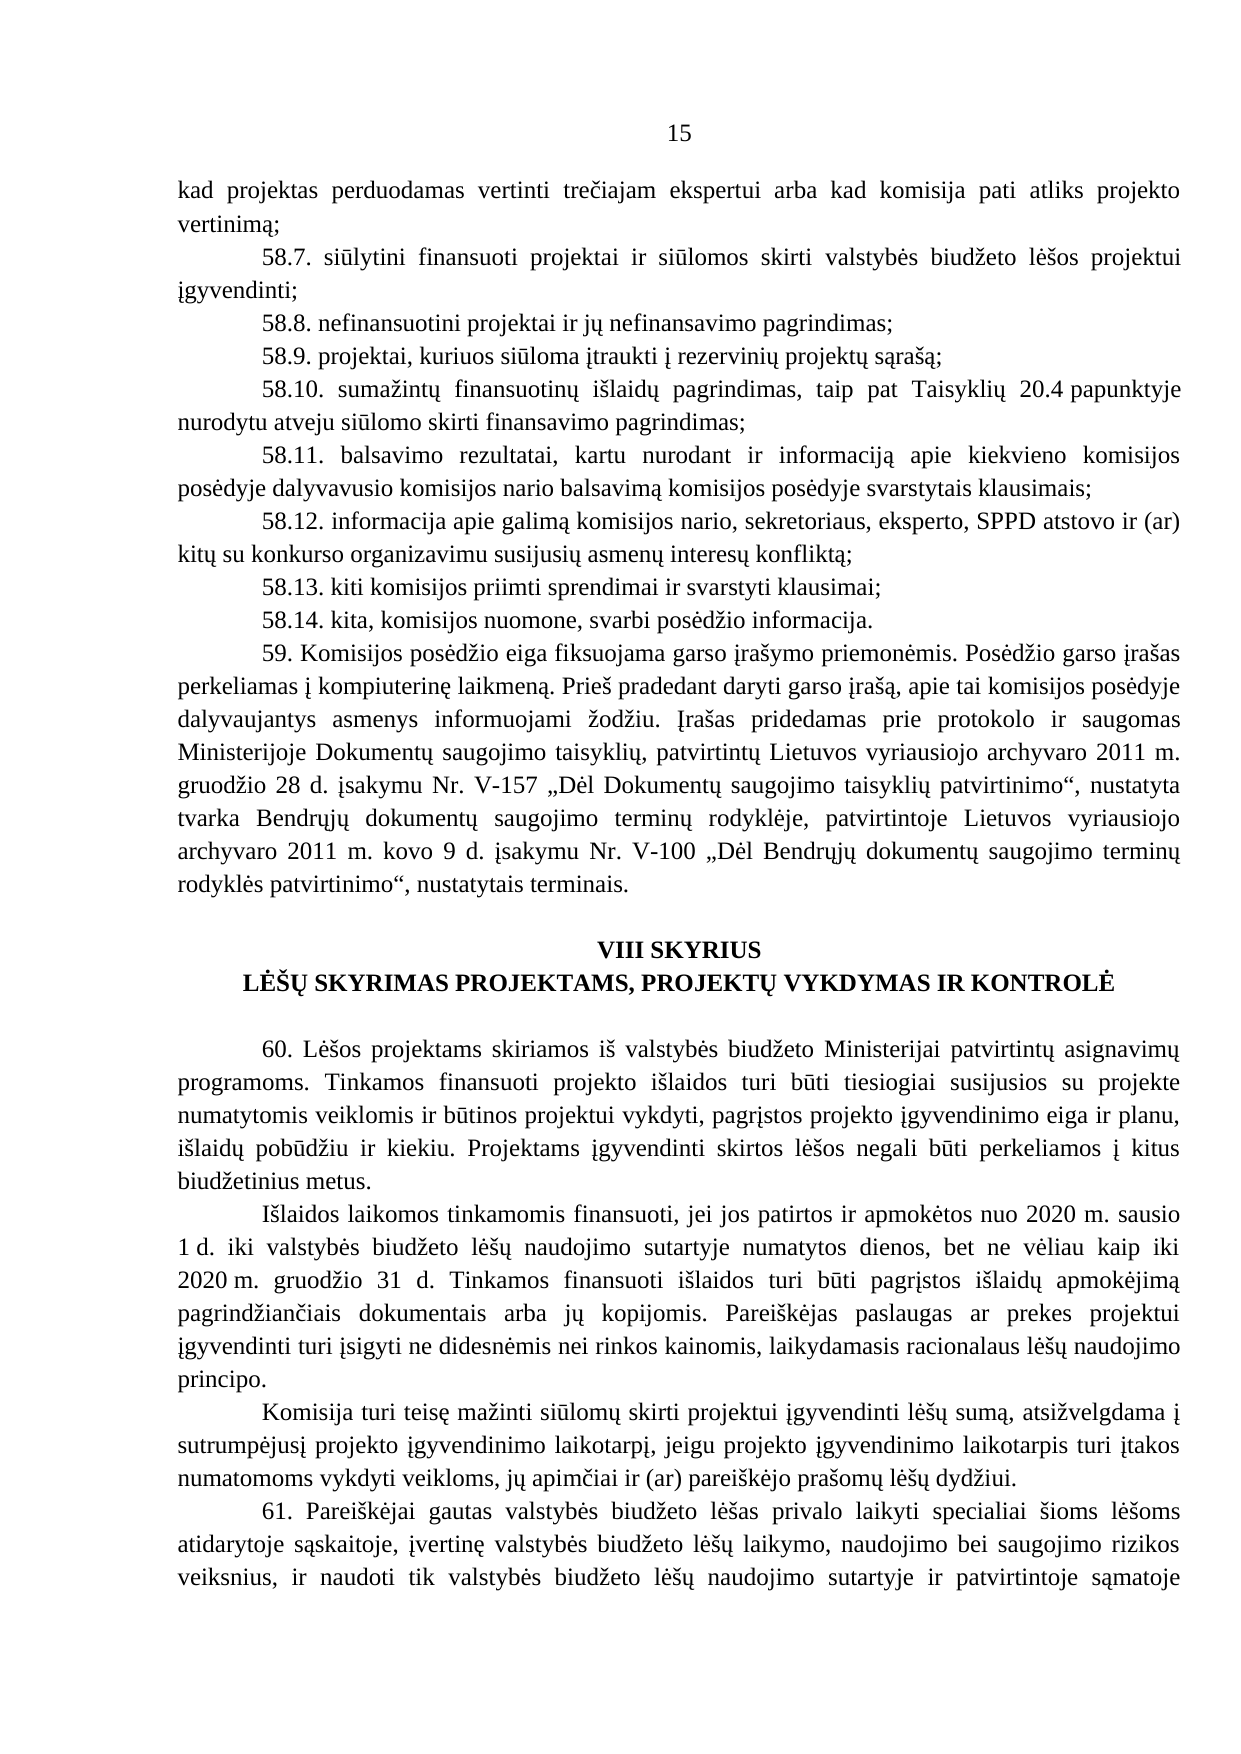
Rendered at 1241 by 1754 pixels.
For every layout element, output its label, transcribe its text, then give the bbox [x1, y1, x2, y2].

text 58.7. siūlytini finansuoti projektai ir siūlomos skirti valstybės biudžeto lėšos projektui įgyvendinti; [177, 242, 1181, 303]
text 58.10. sumažintų finansuotinų išlaidų pagrindimas, taip pat Taisyklių 20.4 papunktyje nurodytu atveju siūlomo skirti finansavimo pagrindimas; [177, 374, 1181, 436]
text 58.11. balsavimo rezultatai, kartu nurodant ir informaciją apie kiekvieno komisijos posėdyje dalyvavusio komisijos nario balsavimą komisijos posėdyje svarstytais klausimais; [177, 440, 1181, 502]
text Išlaidos laikomos tinkamomis finansuoti, jei jos patirtos ir apmokėtos nuo 2020 m. sausio 1 d. iki valstybės biudžeto lėšų naudojimo sutartyje numatytos dienos, bet ne vėliau kaip iki 2020 m. gruodžio 31 d. Tinkamos finansuoti išlaidos turi būti pagrįstos išlaidų apmokėjimą pagrindžiančiais dokumentais arba jų kopijomis. Pareiškėjas paslaugas ar prekes projektui įgyvendinti turi įsigyti ne didesnėmis nei rinkos kainomis, laikydamasis racionalaus lėšų naudojimo principo. [177, 1199, 1181, 1393]
text LĖŠŲ SKYRIMAS PROJEKTAMS, PROJEKTŲ VYKDYMAS IR KONTROLĖ [177, 968, 1181, 997]
text kad projektas perduodamas vertinti trečiajam ekspertui arba kad komisija pati atliks projekto vertinimą; [177, 176, 1181, 237]
text 58.9. projektai, kuriuos siūloma įtraukti į rezervinių projektų sąrašą; [177, 341, 1181, 369]
text 60. Lėšos projektams skiriamos iš valstybės biudžeto Ministerijai patvirtintų asignavimų programoms. Tinkamos finansuoti projekto išlaidos turi būti tiesiogiai susijusios su projekte numatytomis veiklomis ir būtinos projektui vykdyti, pagrįstos projekto įgyvendinimo eiga ir planu, išlaidų pobūdžiu ir kiekiu. Projektams įgyvendinti skirtos lėšos negali būti perkeliamos į kitus biudžetinius metus. [177, 1034, 1181, 1195]
text 58.14. kita, komisijos nuomone, svarbi posėdžio informacija. [177, 605, 1181, 634]
text 59. Komisijos posėdžio eiga fiksuojama garso įrašymo priemonėmis. Posėdžio garso įrašas perkeliamas į kompiuterinę laikmeną. Prieš pradedant daryti garso įrašą, apie tai komisijos posėdyje dalyvaujantys asmenys informuojami žodžiu. Įrašas pridedamas prie protokolo ir saugomas Ministerijoje Dokumentų saugojimo taisyklių, patvirtintų Lietuvos vyriausiojo archyvaro 2011 m. gruodžio 28 d. įsakymu Nr. V-157 „Dėl Dokumentų saugojimo taisyklių patvirtinimo“, nustatyta tvarka Bendrųjų dokumentų saugojimo terminų rodyklėje, patvirtintoje Lietuvos vyriausiojo archyvaro 2011 m. kovo 9 d. įsakymu Nr. V-100 „Dėl Bendrųjų dokumentų saugojimo terminų rodyklės patvirtinimo“, nustatytais terminais. [177, 638, 1181, 898]
text 61. Pareiškėjai gautas valstybės biudžeto lėšas privalo laikyti specialiai šioms lėšoms atidarytoje sąskaitoje, įvertinę valstybės biudžeto lėšų laikymo, naudojimo bei saugojimo rizikos veiksnius, ir naudoti tik valstybės biudžeto lėšų naudojimo sutartyje ir patvirtintoje sąmatoje [177, 1496, 1181, 1591]
text Komisija turi teisę mažinti siūlomų skirti projektui įgyvendinti lėšų sumą, atsižvelgdama į sutrumpėjusį projekto įgyvendinimo laikotarpį, jeigu projekto įgyvendinimo laikotarpis turi įtakos numatomoms vykdyti veikloms, jų apimčiai ir (ar) pareiškėjo prašomų lėšų dydžiui. [177, 1397, 1181, 1492]
text 58.13. kiti komisijos priimti sprendimai ir svarstyti klausimai; [177, 572, 1181, 601]
text VIII SKYRIUS [177, 935, 1181, 964]
text 58.8. nefinansuotini projektai ir jų nefinansavimo pagrindimas; [177, 308, 1181, 336]
text 58.12. informacija apie galimą komisijos nario, sekretoriaus, eksperto, SPPD atstovo ir (ar) kitų su konkurso organizavimu susijusių asmenų interesų konfliktą; [177, 506, 1181, 568]
